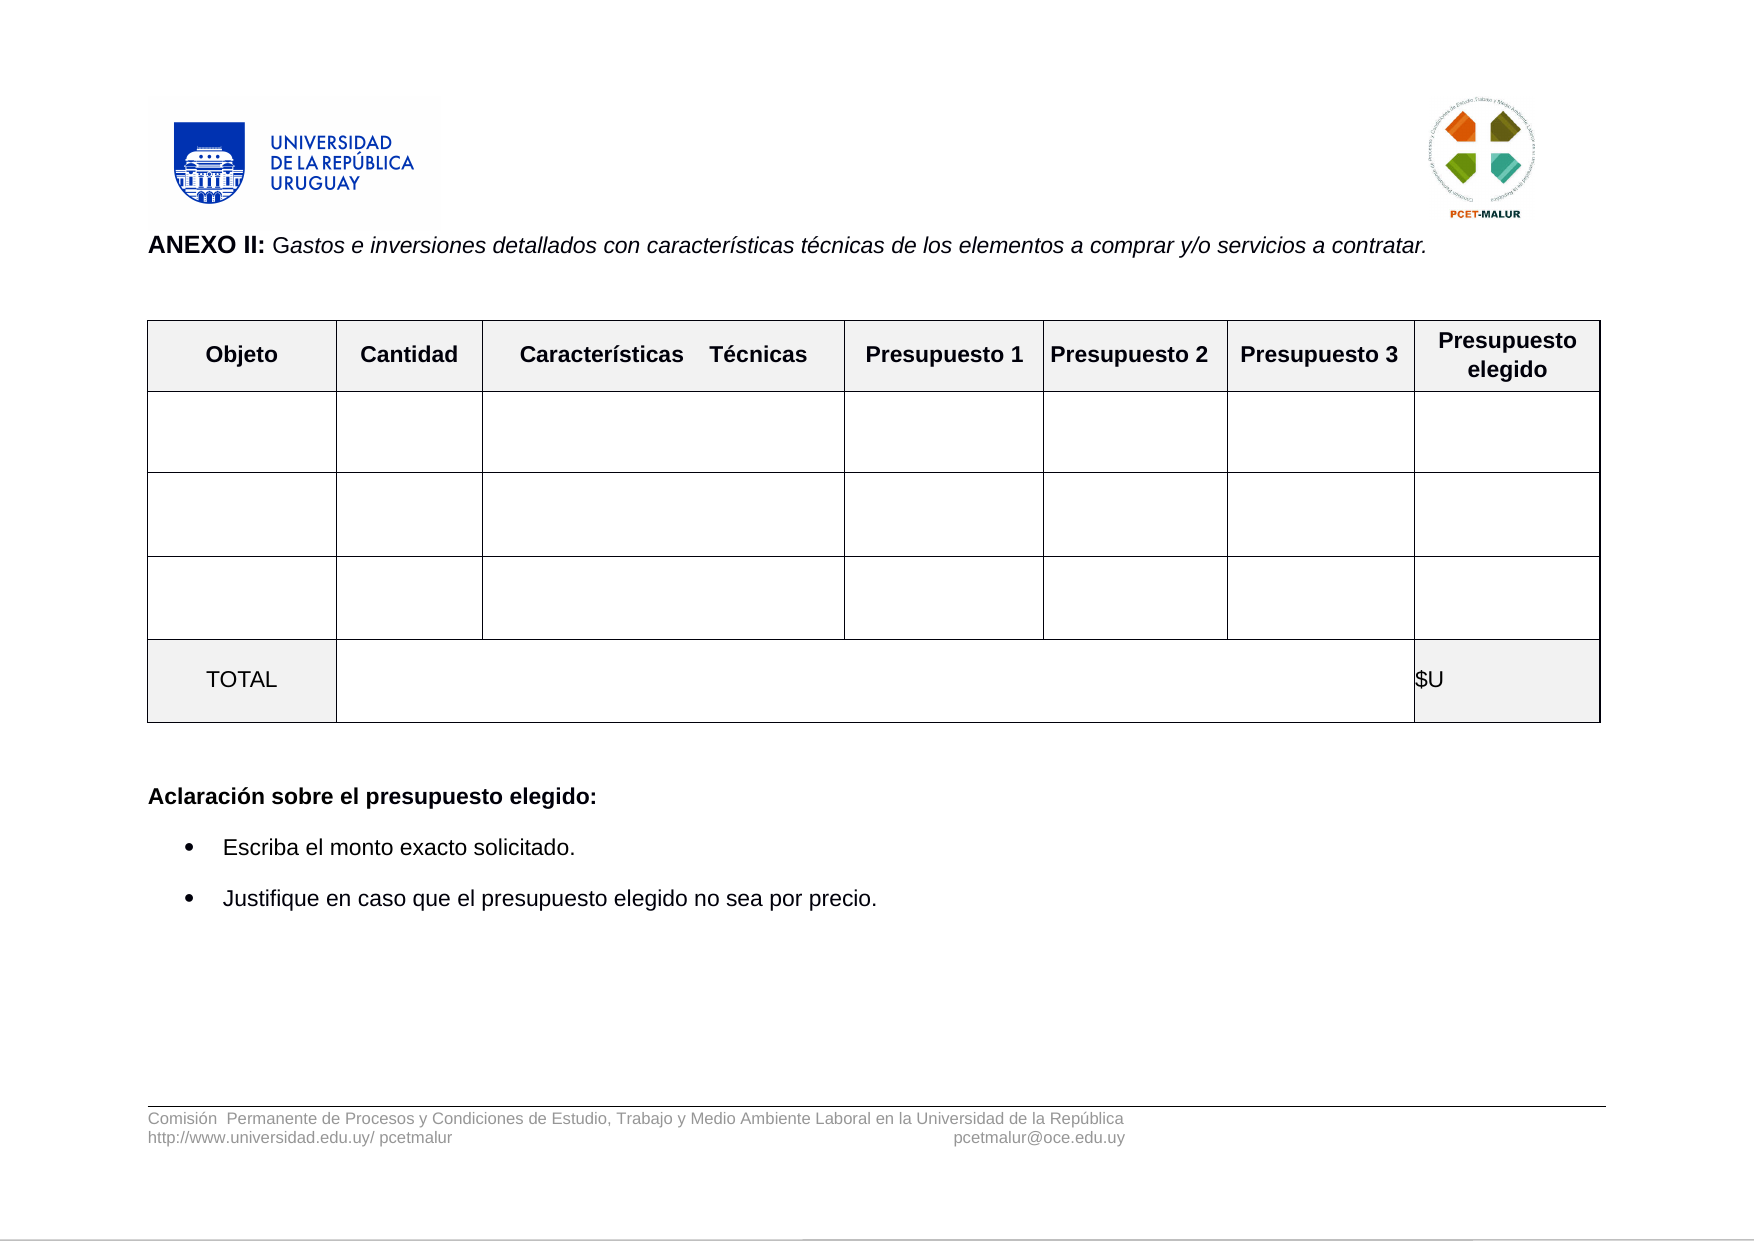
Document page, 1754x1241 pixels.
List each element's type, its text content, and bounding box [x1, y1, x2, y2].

table_cell [337, 473, 482, 556]
table_header Características Técnicas [483, 321, 844, 391]
table_cell [1044, 473, 1227, 556]
list Justifique en caso que el presupuesto elegido no sea por precio. [185, 885, 1606, 912]
list Escriba el monto exacto solicitado. [185, 834, 1606, 861]
table_cell [337, 557, 482, 639]
table_cell [1415, 392, 1599, 472]
table_cell [845, 473, 1043, 556]
table_cell [337, 640, 1414, 722]
table_cell [483, 473, 844, 556]
table_cell [148, 392, 336, 472]
picture [147, 96, 441, 231]
table_cell [148, 473, 336, 556]
table_header Cantidad [337, 321, 482, 391]
table_cell [337, 392, 482, 472]
table_cell [845, 392, 1043, 472]
table_cell [845, 557, 1043, 639]
table_header Presupuesto elegido [1415, 321, 1599, 391]
text ANEXO II: Gastos e inversiones detallados con características técnicas de los elementos a comprar y/o servicios a contratar. [148, 230, 1606, 259]
table_cell [483, 392, 844, 472]
table_cell [1044, 392, 1227, 472]
table_header Presupuesto 3 [1228, 321, 1414, 391]
picture [1428, 96, 1535, 220]
table_cell $U [1415, 640, 1599, 722]
text Aclaración sobre el presupuesto elegido: [148, 783, 1606, 809]
table_header Presupuesto 1 [845, 321, 1043, 391]
table_cell [483, 557, 844, 639]
table_cell [1228, 392, 1414, 472]
table_cell [1044, 557, 1227, 639]
table_cell [1228, 557, 1414, 639]
table_header Objeto [148, 321, 336, 391]
table_cell [1415, 557, 1599, 639]
table_cell [1415, 473, 1599, 556]
table_cell [1228, 473, 1414, 556]
table_cell TOTAL [148, 640, 336, 722]
table_cell [148, 557, 336, 639]
table_header Presupuesto 2 [1044, 321, 1227, 391]
